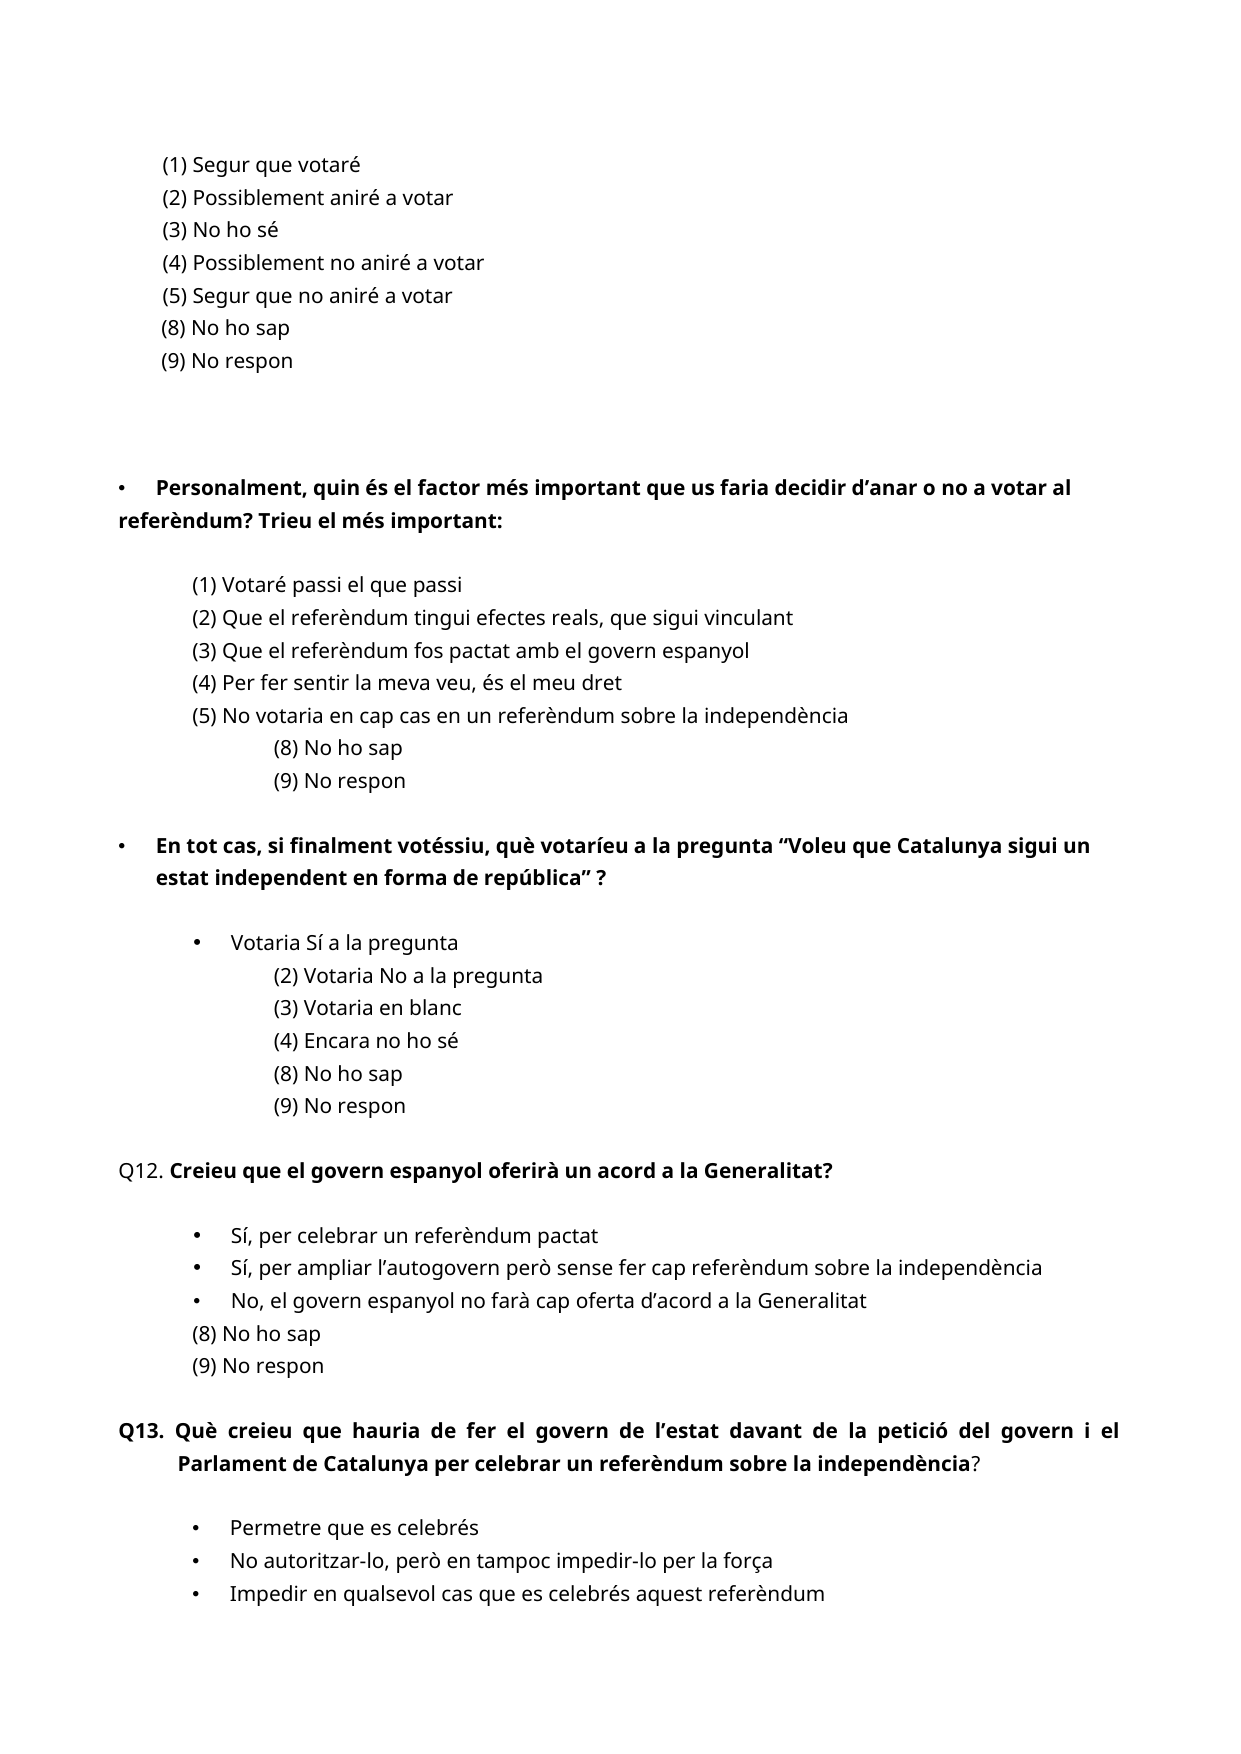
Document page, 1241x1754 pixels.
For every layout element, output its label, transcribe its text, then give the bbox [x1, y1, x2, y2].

list Sí, per celebrar un referèndum pactat [193, 1221, 1122, 1249]
text (8) No ho sap [156, 733, 1122, 762]
text (3) Votaria en blanc [156, 993, 1122, 1022]
list Votaria Sí a la pregunta [193, 928, 1122, 957]
text (8) No ho sap [156, 313, 1122, 342]
text (3) No ho sé [162, 216, 1122, 244]
text Q13. Què creieu que hauria de fer el govern de l’estat davant de la petició del govern i el Parlament de Catalunya per celebrar un referèndum sobre la independència? [118, 1416, 1122, 1477]
text (8) No ho sap [192, 1319, 1122, 1347]
text (2) Que el referèndum tingui efectes reals, que sigui vinculant [192, 603, 1122, 632]
text (2) Possiblement aniré a votar [162, 183, 1122, 211]
text (5) No votaria en cap cas en un referèndum sobre la independència [192, 701, 1122, 729]
list En tot cas, si finalment votéssiu, què votaríeu a la pregunta “Voleu que Catalunya sigui un estat independent en forma de república” ? [118, 831, 1122, 892]
text (4) Possiblement no aniré a votar [162, 248, 1122, 277]
list Impedir en qualsevol cas que es celebrés aquest referèndum [192, 1579, 1122, 1607]
text (1) Votaré passi el que passi [192, 571, 1122, 599]
text (9) No respon [192, 1351, 1122, 1380]
text (9) No respon [156, 346, 1122, 374]
text (1) Segur que votaré [162, 150, 1122, 179]
text (8) No ho sap [156, 1059, 1122, 1087]
text Q12. Creieu que el govern espanyol oferirà un acord a la Generalitat? [118, 1156, 1122, 1184]
text (9) No respon [156, 1091, 1122, 1120]
text (2) Votaria No a la pregunta [156, 961, 1122, 989]
list Personalment, quin és el factor més important que us faria decidir d’anar o no a votar al referèndum? Trieu el més important: [81, 473, 1122, 534]
text (9) No respon [156, 766, 1122, 794]
list No, el govern espanyol no farà cap oferta d’acord a la Generalitat [193, 1286, 1122, 1314]
text (5) Segur que no aniré a votar [162, 281, 1122, 309]
list Permetre que es celebrés [192, 1513, 1122, 1542]
text (4) Encara no ho sé [156, 1026, 1122, 1054]
list Sí, per ampliar l’autogovern però sense fer cap referèndum sobre la independència [193, 1253, 1122, 1282]
list No autoritzar-lo, però en tampoc impedir-lo per la força [192, 1546, 1122, 1574]
text (3) Que el referèndum fos pactat amb el govern espanyol [192, 636, 1122, 664]
text (4) Per fer sentir la meva veu, és el meu dret [192, 668, 1122, 697]
